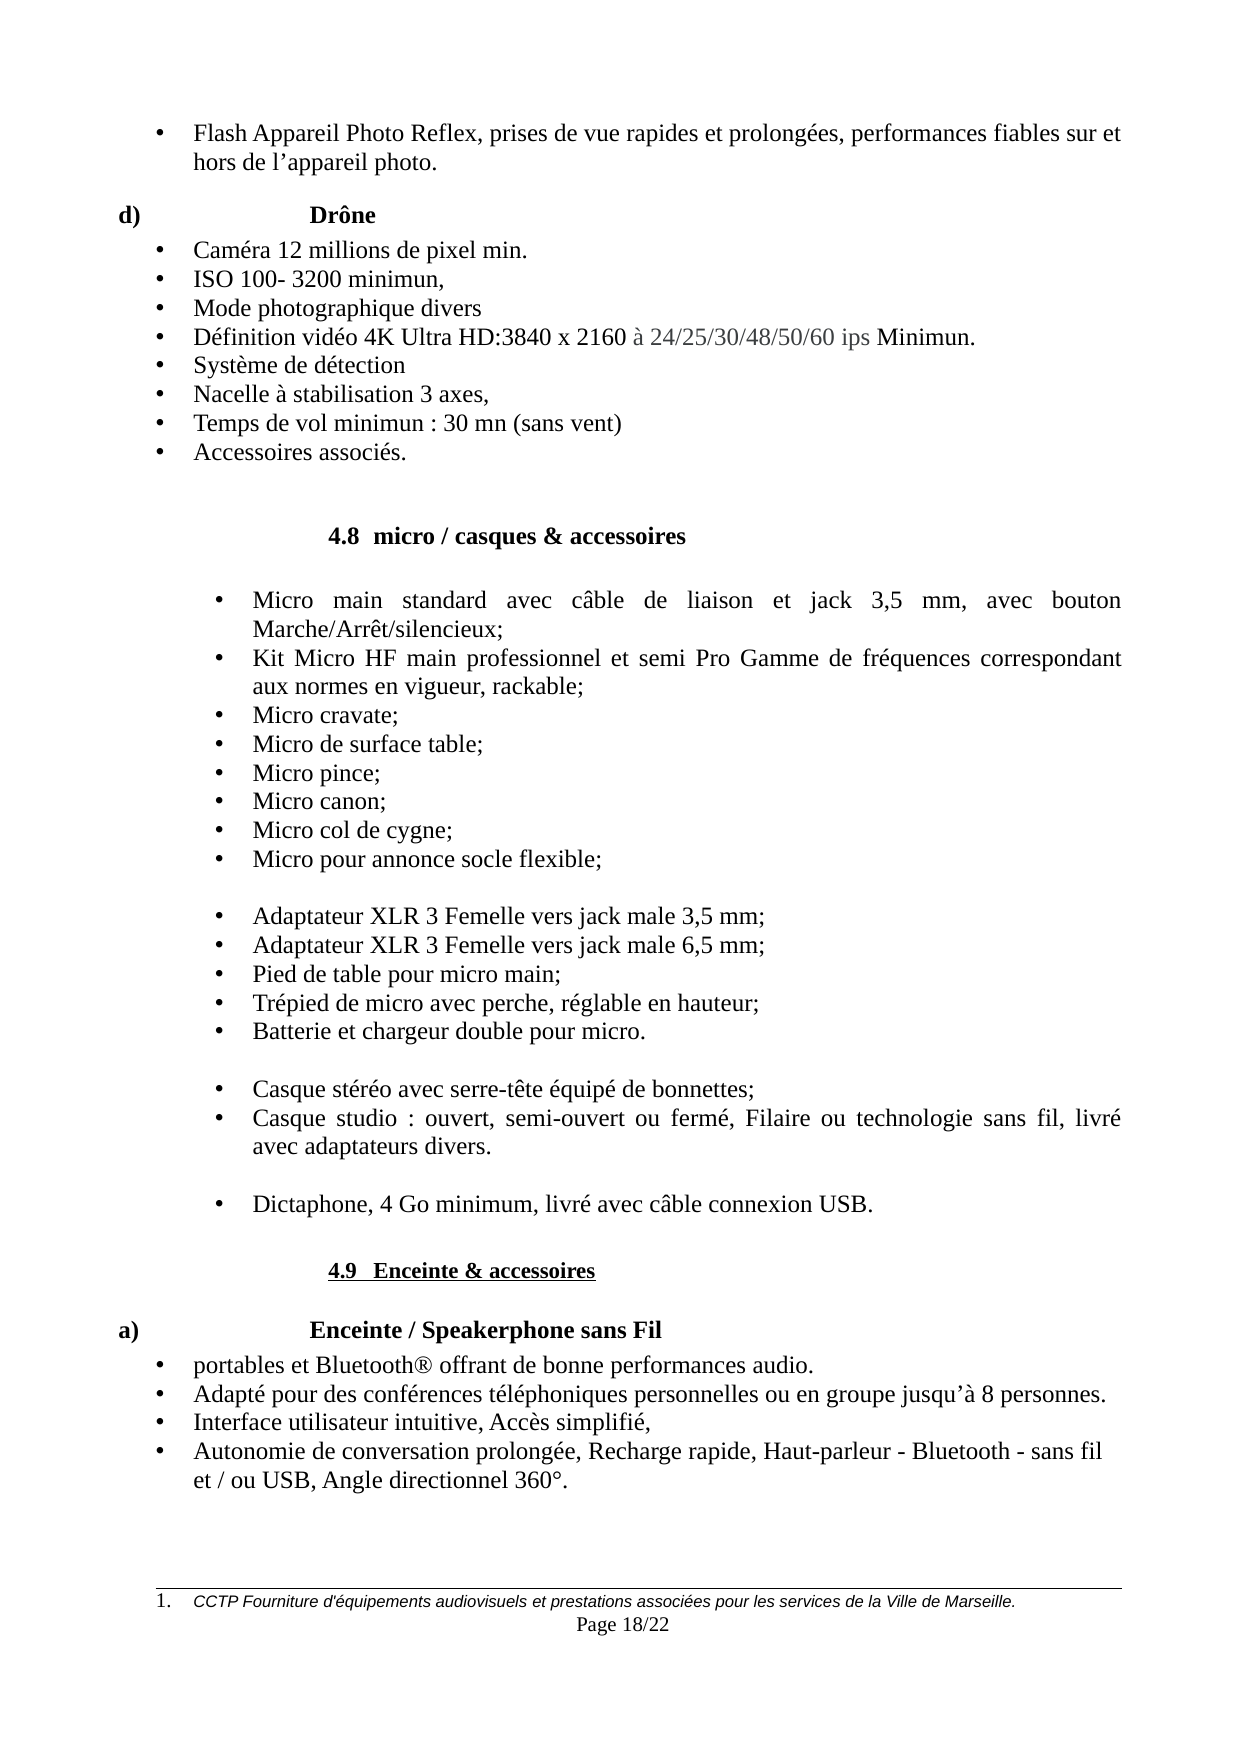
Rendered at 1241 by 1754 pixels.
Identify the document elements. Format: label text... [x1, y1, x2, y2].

list Définition vidéo 4K Ultra HD:3840 x 2160 à 24/25/30/48/50/60 ips Minimun. [156, 322, 1122, 351]
list Nacelle à stabilisation 3 axes, [156, 379, 1122, 408]
list Batterie et chargeur double pour micro. [215, 1016, 1122, 1045]
list Dictaphone, 4 Go minimum, livré avec câble connexion USB. [215, 1189, 1122, 1218]
subtitle a) Enceinte / Speakerphone sans Fil [118, 1315, 1122, 1344]
subtitle 4.9 Enceinte & accessoires [268, 1257, 1122, 1283]
list Autonomie de conversation prolongée, Recharge rapide, Haut-parleur - Bluetooth - sans fil et / ou USB, Angle directionnel 360°. [156, 1436, 1122, 1494]
list Micro de surface table; [215, 729, 1122, 758]
list Micro cravate; [215, 700, 1122, 729]
list Temps de vol minimun : 30 mn (sans vent) [156, 408, 1122, 437]
list Adaptateur XLR 3 Femelle vers jack male 3,5 mm; [215, 901, 1122, 930]
list Système de détection [156, 351, 1122, 379]
list Flash Appareil Photo Reflex, prises de vue rapides et prolongées, performances fiables sur et hors de l’appareil photo. [156, 118, 1122, 176]
list Micro pour annonce socle flexible; [215, 844, 1122, 873]
subtitle 4.8 micro / casques & accessoires [268, 521, 1122, 550]
list Caméra 12 millions de pixel min. [156, 236, 1122, 264]
list Micro pince; [215, 758, 1122, 786]
list Kit Micro HF main professionnel et semi Pro Gamme de fréquences correspondant aux normes en vigueur, rackable; [215, 643, 1122, 700]
list Accessoires associés. [156, 437, 1122, 466]
list Micro main standard avec câble de liaison et jack 3,5 mm, avec bouton Marche/Arrêt/silencieux; [215, 585, 1122, 643]
list Casque stéréo avec serre-tête équipé de bonnettes; [215, 1074, 1122, 1103]
list Micro col de cygne; [215, 815, 1122, 844]
list Micro canon; [215, 786, 1122, 815]
list Adapté pour des conférences téléphoniques personnelles ou en groupe jusqu’à 8 personnes. [156, 1379, 1122, 1407]
list ISO 100- 3200 minimun, [156, 264, 1122, 293]
list portables et Bluetooth® offrant de bonne performances audio. [156, 1350, 1122, 1379]
list Interface utilisateur intuitive, Accès simplifié, [156, 1407, 1122, 1436]
list Adaptateur XLR 3 Femelle vers jack male 6,5 mm; [215, 930, 1122, 959]
list Trépied de micro avec perche, réglable en hauteur; [215, 988, 1122, 1016]
list Casque studio : ouvert, semi-ouvert ou fermé, Filaire ou technologie sans fil, livré avec adaptateurs divers. [215, 1103, 1122, 1160]
subtitle d) Drône [118, 201, 1122, 229]
list Pied de table pour micro main; [215, 959, 1122, 988]
list Mode photographique divers [156, 293, 1122, 322]
